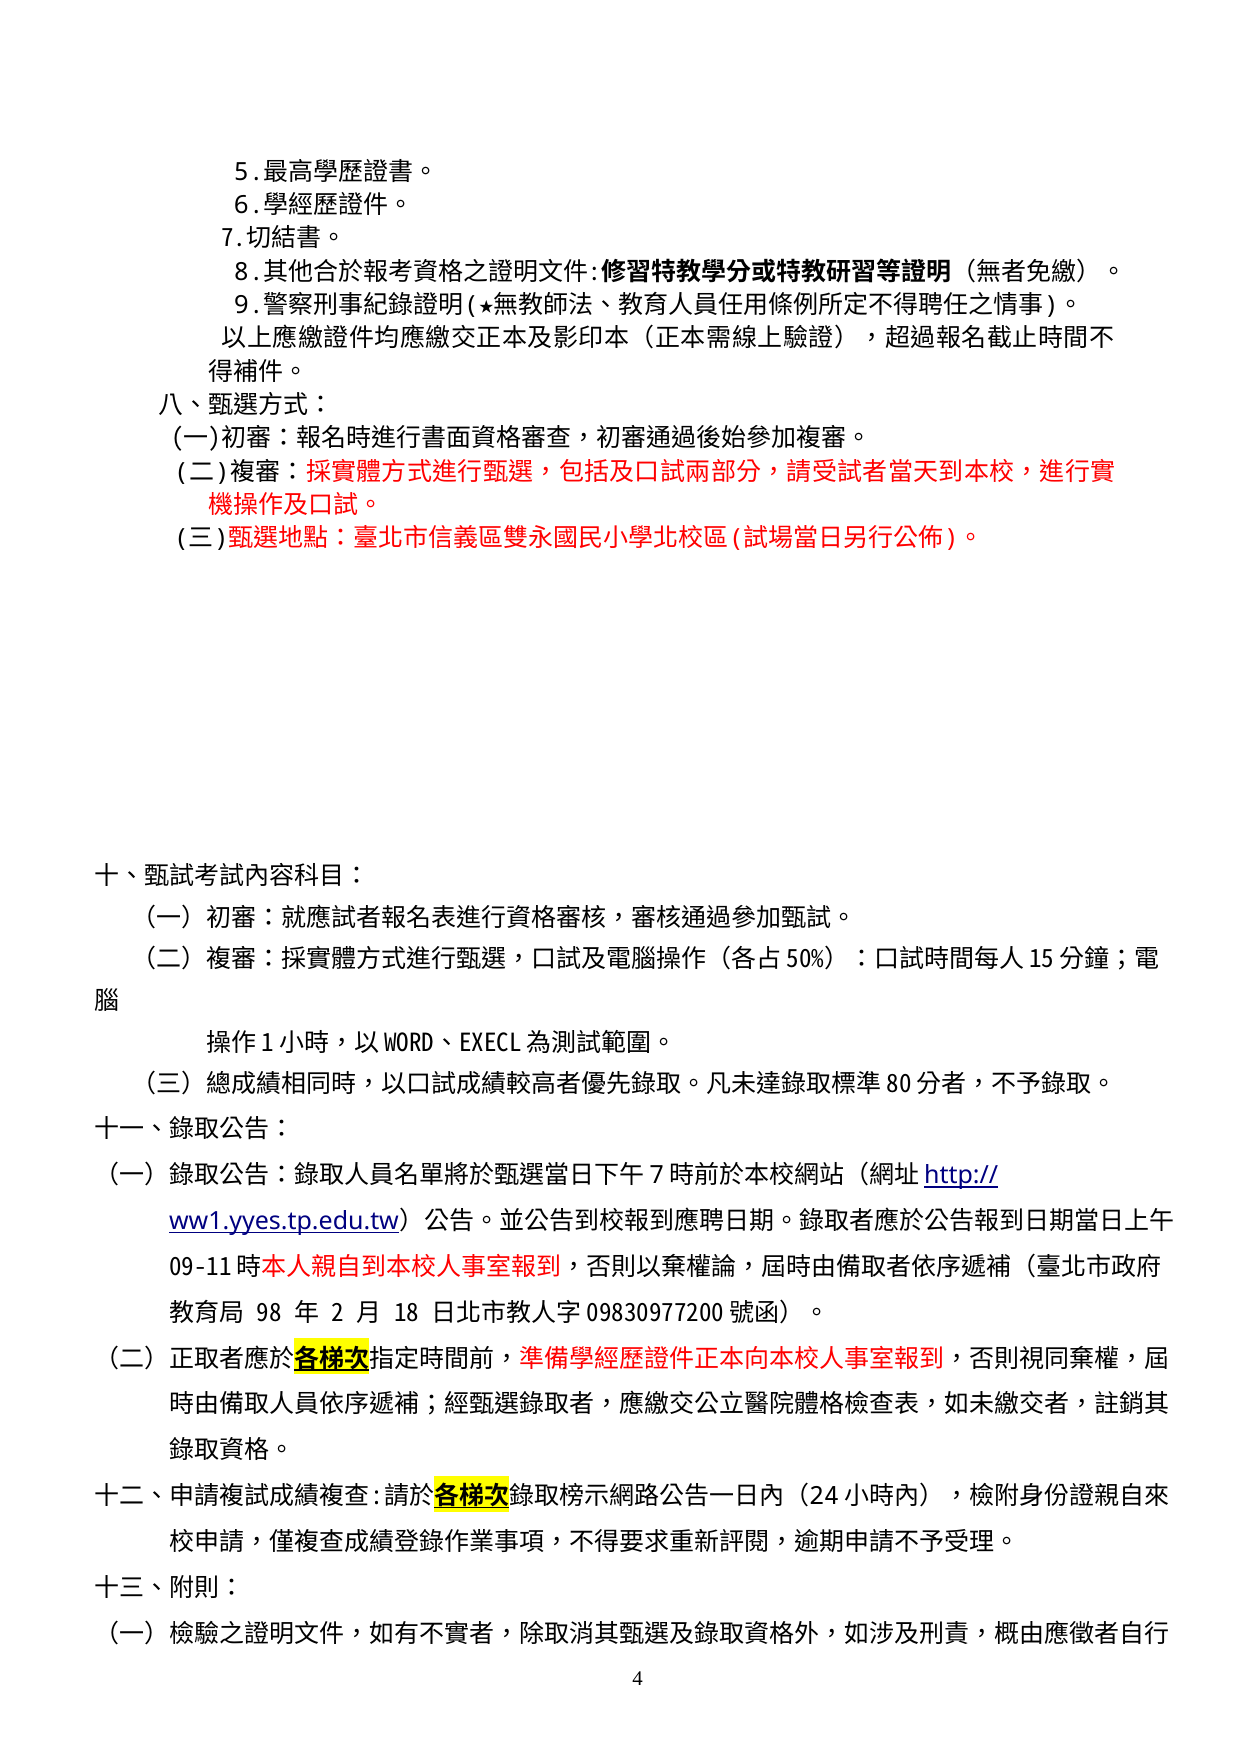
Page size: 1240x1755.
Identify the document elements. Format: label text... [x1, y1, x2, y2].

text （一）檢驗之證明文件，如有不實者，除取消其甄選及錄取資格外，如涉及刑責，概由應徵者自行 [94, 1605, 1181, 1651]
text （一）錄取公告：錄取人員名單將於甄選當日下午7時前於本校網站（網址http://ww1.yyes.tp.edu.tw）公告。並公告到校報到應聘日期。錄取者應於公告報到日期當日上午09-11時本人親自到本校人事室報到，否則以棄權論，屆時由備取者依序遞補（臺北市政府教育局 98 年 2 月 18 日北市教人字09830977200號函）。 [94, 1147, 1181, 1330]
text (三)甄選地點：臺北市信義區雙永國民小學北校區(試場當日另行公佈)。 [94, 520, 1181, 553]
text 操作1小時，以WORD、EXECL為測試範圍。 [94, 1018, 1181, 1059]
text 8.其他合於報考資格之證明文件:修習特教學分或特教研習等證明（無者免繳）。 [94, 253, 1181, 287]
text （二）正取者應於各梯次指定時間前，準備學經歷證件正本向本校人事室報到，否則視同棄權，屆時由備取人員依序遞補；經甄選錄取者，應繳交公立醫院體格檢查表，如未繳交者，註銷其錄取資格。 [94, 1330, 1181, 1468]
text （一）初審：就應試者報名表進行資格審核，審核通過參加甄試。 [94, 893, 1181, 934]
text 十一、錄取公告： [94, 1101, 1181, 1147]
text 十二、申請複試成績複查:請於各梯次錄取榜示網路公告一日內（24小時內），檢附身份證親自來校申請，僅複查成績登錄作業事項，不得要求重新評閱，逾期申請不予受理。 [94, 1468, 1181, 1559]
text 7.切結書。 [94, 220, 1181, 253]
text 9.警察刑事紀錄證明(★無教師法、教育人員任用條例所定不得聘任之情事)。 [94, 287, 1181, 320]
text 八、甄選方式： [94, 387, 1181, 420]
text 十、甄試考試內容科目： [94, 851, 1181, 893]
text 6.學經歷證件。 [94, 187, 1181, 220]
text (二)複審：採實體方式進行甄選，包括及口試兩部分，請受試者當天到本校，進行實機操作及口試。 [94, 453, 1181, 520]
text 5.最高學歷證書。 [94, 89, 1181, 187]
text 十三、附則： [94, 1559, 1181, 1605]
text （三）總成績相同時，以口試成績較高者優先錄取。凡未達錄取標準80分者，不予錄取。 [94, 1059, 1181, 1101]
text （二）複審：採實體方式進行甄選，口試及電腦操作（各占50%）：口試時間每人15分鐘；電腦 [94, 934, 1181, 1018]
text 以上應繳證件均應繳交正本及影印本（正本需線上驗證），超過報名截止時間不得補件。 [94, 320, 1181, 387]
text (一)初審：報名時進行書面資格審查，初審通過後始參加複審。 [94, 420, 1181, 453]
